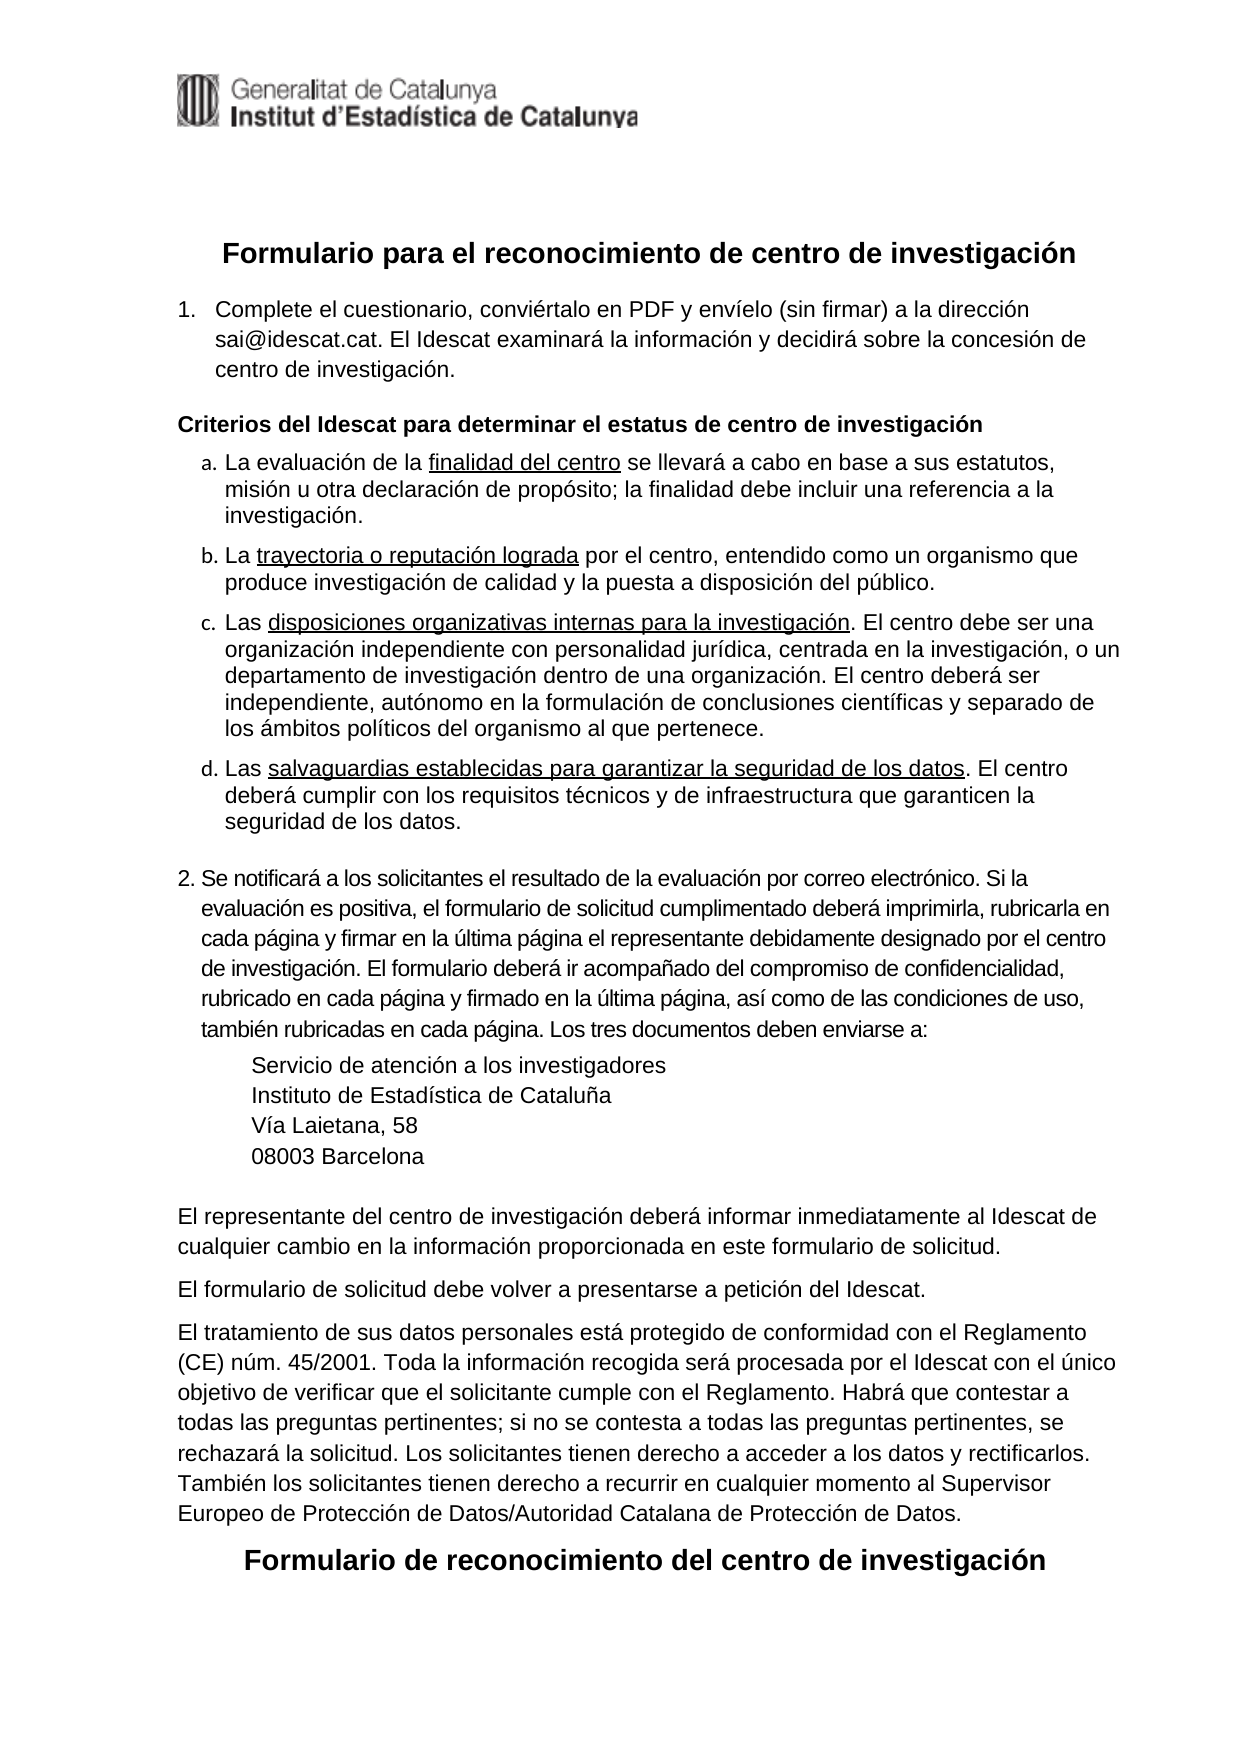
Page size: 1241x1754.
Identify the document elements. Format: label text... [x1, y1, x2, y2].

text Criterios del Idescat para determinar el estatus de centro de investigación [177, 411, 1122, 437]
text El formulario de solicitud debe volver a presentarse a petición del Idescat. [177, 1276, 1122, 1302]
text Formulario de reconocimiento del centro de investigación [177, 1543, 1122, 1576]
list Las disposiciones organizativas internas para la investigación. El centro debe ser una organización independiente con personalidad jurídica, centrada en la investigación, o un departamento de investigación dentro de una organización. El centro deberá ser independiente, autónomo en la formulación de conclusiones científicas y separado de los ámbitos políticos del organismo al que pertenece. [201, 608, 1122, 741]
text Instituto de Estadística de Cataluña [251, 1082, 1122, 1109]
list La trayectoria o reputación lograda por el centro, entendido como un organismo que produce investigación de calidad y la puesta a disposición del público. [201, 541, 1122, 595]
text Formulario para el reconocimiento de centro de investigación [177, 236, 1122, 269]
text El representante del centro de investigación deberá informar inmediatamente al Idescat de cualquier cambio en la información proporcionada en este formulario de solicitud. [177, 1203, 1122, 1260]
list Se notificará a los solicitantes el resultado de la evaluación por correo electrónico. Si la evaluación es positiva, el formulario de solicitud cumplimentado deberá imprimirla, rubricarla en cada página y firmar en la última página el representante debidamente designado por el centro de investigación. El formulario deberá ir acompañado del compromiso de confidencialidad, rubricado en cada página y firmado en la última página, así como de las condiciones de uso, también rubricadas en cada página. Los tres documentos deben enviarse a: [177, 864, 1122, 1042]
text Servicio de atención a los investigadores [251, 1052, 1122, 1078]
text El tratamiento de sus datos personales está protegido de conformidad con el Reglamento (CE) núm. 45/2001. Toda la información recogida será procesada por el Idescat con el único objetivo de verificar que el solicitante cumple con el Reglamento. Habrá que contestar a todas las preguntas pertinentes; si no se contesta a todas las preguntas pertinentes, se rechazará la solicitud. Los solicitantes tienen derecho a acceder a los datos y rectificarlos. También los solicitantes tienen derecho a recurrir en cualquier momento al Supervisor Europeo de Protección de Datos/Autoridad Catalana de Protección de Datos. [177, 1319, 1122, 1526]
text 08003 Barcelona [251, 1143, 1122, 1169]
text Vía Laietana, 58 [251, 1112, 1122, 1139]
list La evaluación de la finalidad del centro se llevará a cabo en base a sus estatutos, misión u otra declaración de propósito; la finalidad debe incluir una referencia a la investigación. [201, 448, 1122, 528]
list Las salvaguardias establecidas para garantizar la seguridad de los datos. El centro deberá cumplir con los requisitos técnicos y de infraestructura que garanticen la seguridad de los datos. [201, 754, 1122, 834]
list Complete el cuestionario, conviértalo en PDF y envíelo (sin firmar) a la dirección sai@idescat.cat. El Idescat examinará la información y decidirá sobre la concesión de centro de investigación. [177, 296, 1122, 382]
